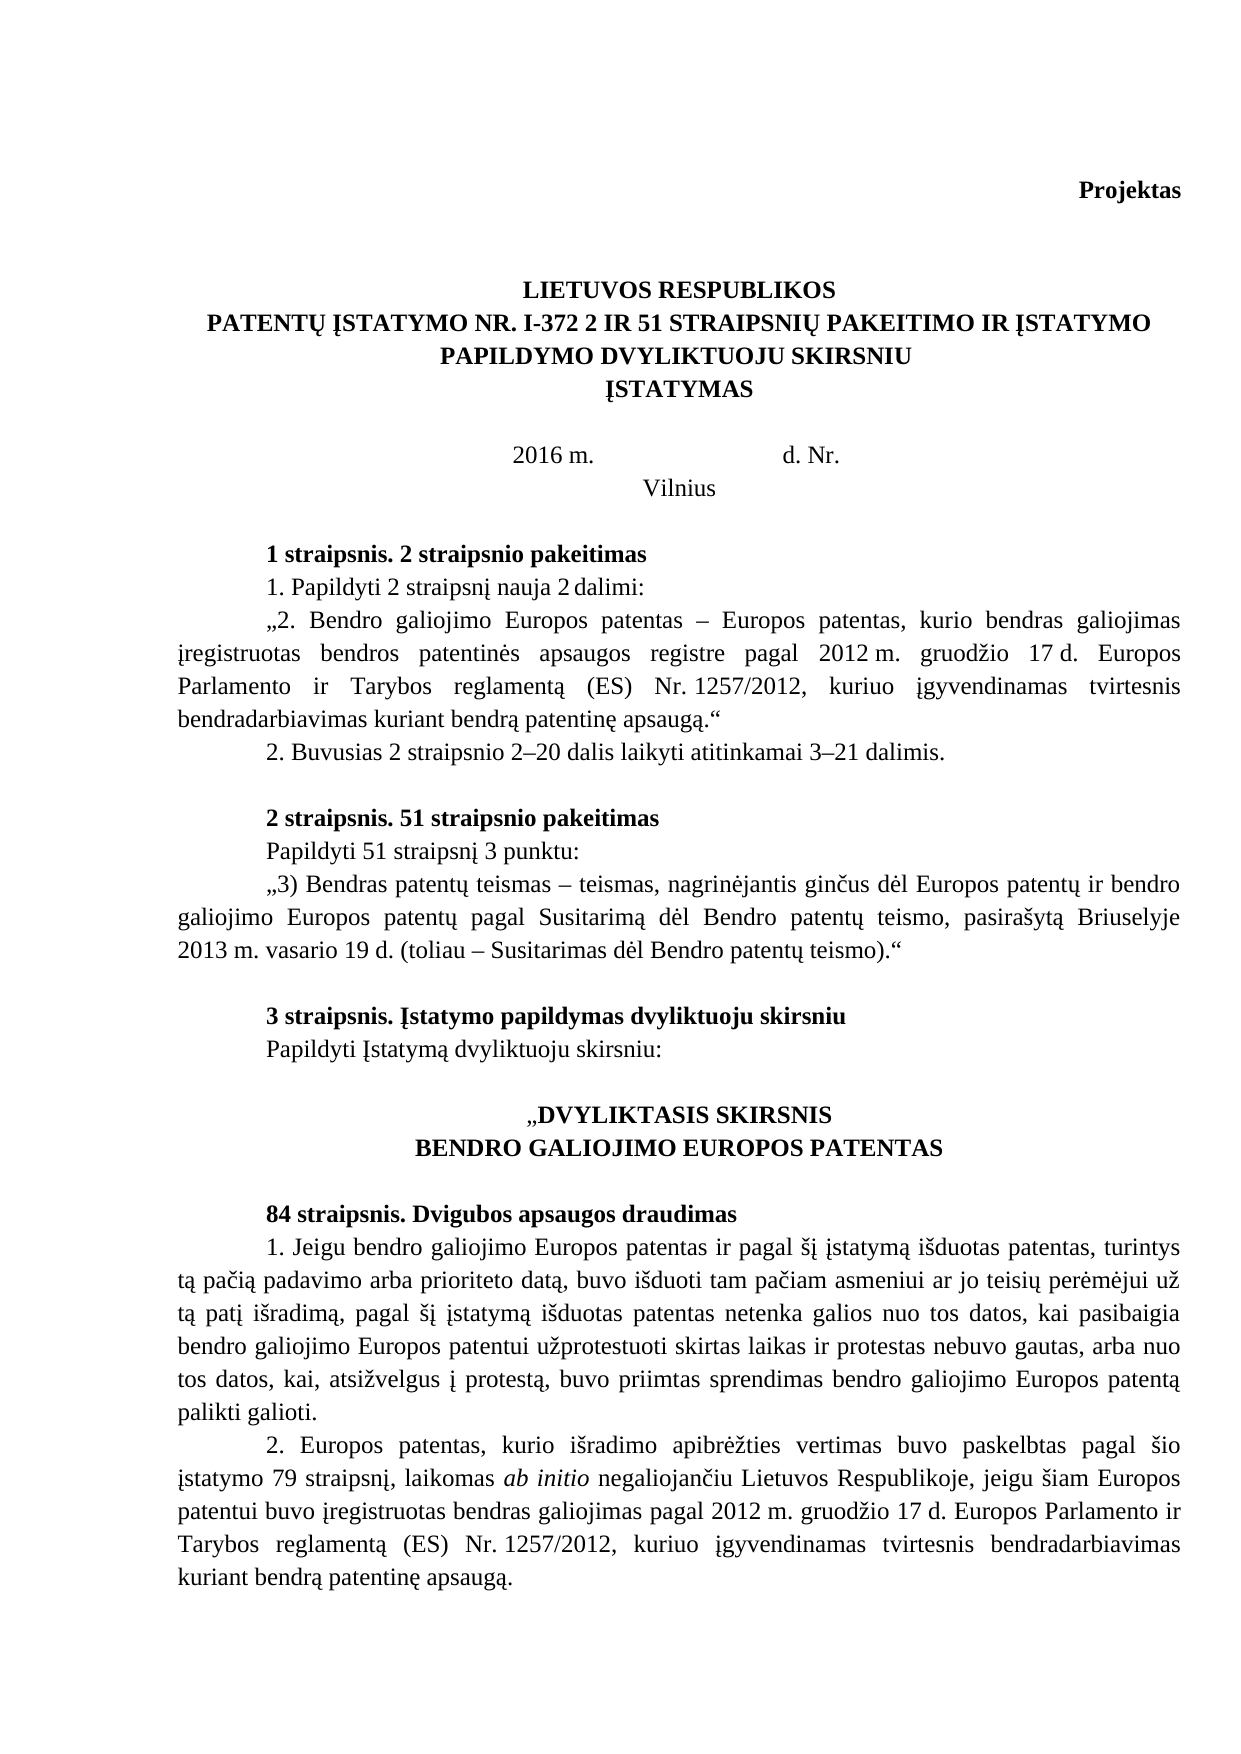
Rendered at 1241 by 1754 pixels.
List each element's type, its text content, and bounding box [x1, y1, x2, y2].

text Papildyti 51 straipsnį 3 punktu: [177, 836, 1181, 865]
text 2016 m. d. Nr. [177, 440, 1181, 468]
text BENDRO GALIOJIMO EUROPOS PATENTAS [177, 1133, 1181, 1162]
text įstatymas [177, 374, 1181, 402]
text 84 straipsnis. Dvigubos apsaugos draudimas [177, 1199, 1181, 1228]
text „DVYLIKTASIS SKIRSNIS [177, 1100, 1181, 1129]
text Papildyti Įstatymą dvyliktuoju skirsniu: [177, 1034, 1181, 1063]
text PATENTŲ ĮSTATYMO NR. I-372 2 ir 51 straipsnių paKEITImo ir ĮSTATYMO papildymo DVYLIKTUOJU SKIRSNIU [177, 308, 1181, 369]
text Vilnius [177, 473, 1181, 502]
text „2. Bendro galiojimo Europos patentas – Europos patentas, kurio bendras galiojimas įregistruotas bendros patentinės apsaugos registre pagal 2012 m. gruodžio 17 d. Europos Parlamento ir Tarybos reglamentą (ES) Nr. 1257/2012, kuriuo įgyvendinamas tvirtesnis bendradarbiavimas kuriant bendrą patentinę apsaugą.“ [177, 605, 1181, 733]
text 1. Papildyti 2 straipsnį nauja 2 dalimi: [177, 572, 1181, 601]
text 2. Europos patentas, kurio išradimo apibrėžties vertimas buvo paskelbtas pagal šio įstatymo 79 straipsnį, laikomas ab initio negaliojančiu Lietuvos Respublikoje, jeigu šiam Europos patentui buvo įregistruotas bendras galiojimas pagal 2012 m. gruodžio 17 d. Europos Parlamento ir Tarybos reglamentą (ES) Nr. 1257/2012, kuriuo įgyvendinamas tvirtesnis bendradarbiavimas kuriant bendrą patentinę apsaugą. [177, 1430, 1181, 1591]
text 3 straipsnis. Įstatymo papildymas dvyliktuoju skirsniu [177, 1001, 1181, 1030]
text 2. Buvusias 2 straipsnio 2–20 dalis laikyti atitinkamai 3–21 dalimis. [177, 737, 1181, 766]
text „3) Bendras patentų teismas – teismas, nagrinėjantis ginčus dėl Europos patentų ir bendro galiojimo Europos patentų pagal Susitarimą dėl Bendro patentų teismo, pasirašytą Briuselyje 2013 m. vasario 19 d. (toliau – Susitarimas dėl Bendro patentų teismo).“ [177, 869, 1181, 964]
text LIETUVOS RESPUBLIKOS [177, 275, 1181, 303]
text 2 straipsnis. 51 straipsnio pakeitimas [177, 803, 1181, 832]
text 1. Jeigu bendro galiojimo Europos patentas ir pagal šį įstatymą išduotas patentas, turintys tą pačią padavimo arba prioriteto datą, buvo išduoti tam pačiam asmeniui ar jo teisių perėmėjui už tą patį išradimą, pagal šį įstatymą išduotas patentas netenka galios nuo tos datos, kai pasibaigia bendro galiojimo Europos patentui užprotestuoti skirtas laikas ir protestas nebuvo gautas, arba nuo tos datos, kai, atsižvelgus į protestą, buvo priimtas sprendimas bendro galiojimo Europos patentą palikti galioti. [177, 1232, 1181, 1426]
text Projektas [177, 176, 1181, 204]
text 1 straipsnis. 2 straipsnio pakeitimas [177, 539, 1181, 568]
